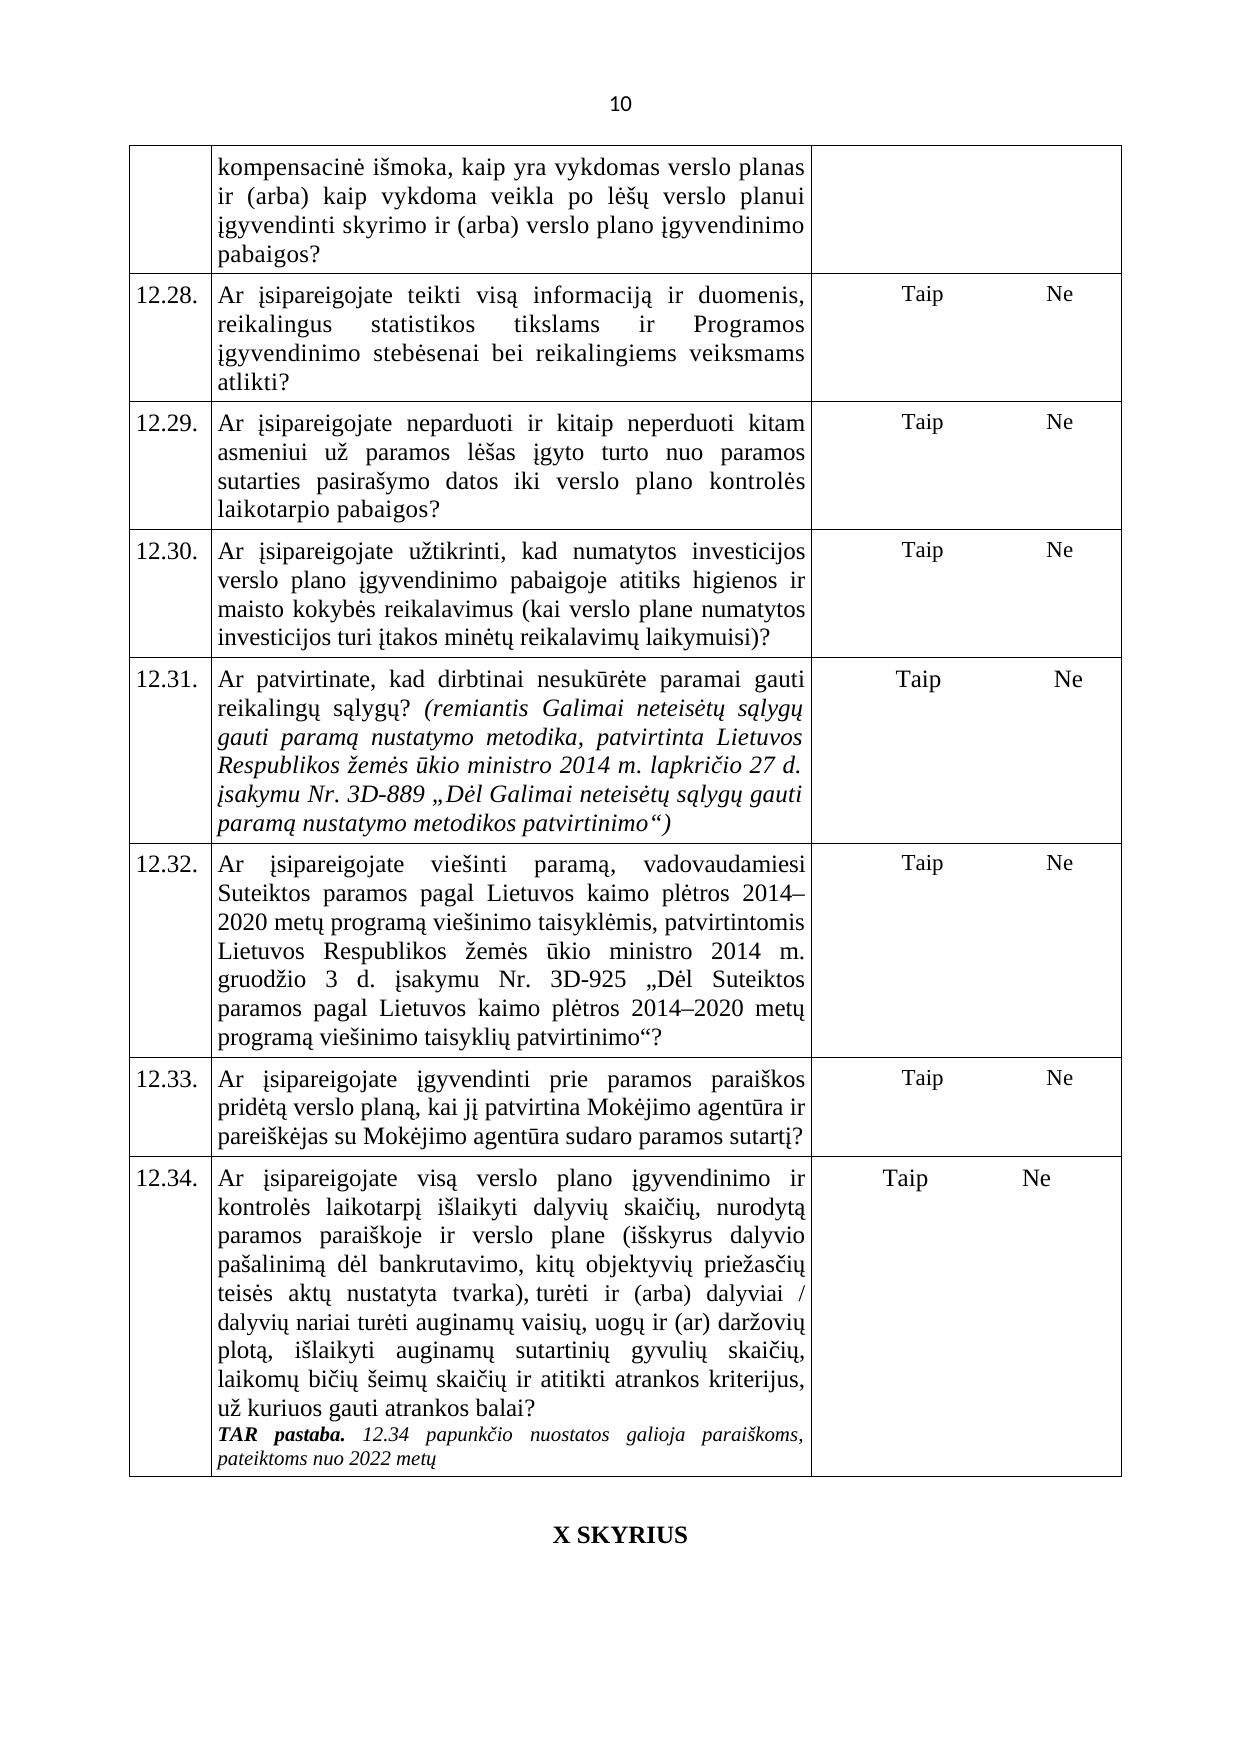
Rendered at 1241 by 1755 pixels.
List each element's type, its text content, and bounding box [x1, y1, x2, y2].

table_cell 12.32. [130, 844, 211, 1057]
table_cell Ar įsipareigojate viešinti paramą, vadovaudamiesi Suteiktos paramos pagal Lietuvos kaimo plėtros 2014–2020 metų programą viešinimo taisyklėmis, patvirtintomis Lietuvos Respublikos žemės ūkio ministro 2014 m. gruodžio 3 d. įsakymu Nr. 3D-925 „Dėl Suteiktos paramos pagal Lietuvos kaimo plėtros 2014–2020 metų programą viešinimo taisyklių patvirtinimo“? [212, 844, 811, 1057]
table_cell Taip Ne [812, 274, 1121, 401]
table_cell Ar įsipareigojate užtikrinti, kad numatytos investicijos verslo plano įgyvendinimo pabaigoje atitiks higienos ir maisto kokybės reikalavimus (kai verslo plane numatytos investicijos turi įtakos minėtų reikalavimų laikymuisi)? [212, 530, 811, 657]
table_cell Ar įsipareigojate neparduoti ir kitaip neperduoti kitam asmeniui už paramos lėšas įgyto turto nuo paramos sutarties pasirašymo datos iki verslo plano kontrolės laikotarpio pabaigos? [212, 402, 811, 529]
table_cell 12.31. [130, 658, 211, 842]
table_cell Taip Ne [812, 530, 1121, 657]
table_cell 12.28. [130, 274, 211, 401]
table_cell Taip Ne [812, 844, 1121, 1057]
table_cell Ar patvirtinate, kad dirbtinai nesukūrėte paramai gauti reikalingų sąlygų? (remiantis Galimai neteisėtų sąlygų gauti paramą nustatymo metodika, patvirtinta Lietuvos Respublikos žemės ūkio ministro 2014 m. lapkričio 27 d. įsakymu Nr. 3D-889 „Dėl Galimai neteisėtų sąlygų gauti paramą nustatymo metodikos patvirtinimo“) [212, 658, 811, 842]
table_cell 12.34. [130, 1157, 211, 1476]
text X SKYRIUS [118, 1520, 1122, 1548]
table_cell Taip Ne [812, 658, 1121, 842]
table_cell Taip Ne [812, 1157, 1121, 1476]
table_cell [812, 146, 1121, 273]
table_cell Taip Ne [812, 1058, 1121, 1156]
table_cell 12.33. [130, 1058, 211, 1156]
table_cell Taip Ne [812, 402, 1121, 529]
table_cell Ar įsipareigojate visą verslo plano įgyvendinimo ir kontrolės laikotarpį išlaikyti dalyvių skaičių, nurodytą paramos paraiškoje ir verslo plane (išskyrus dalyvio pašalinimą dėl bankrutavimo, kitų objektyvių priežasčių teisės aktų nustatyta tvarka), turėti ir (arba) dalyviai / dalyvių nariai turėti auginamų vaisių, uogų ir (ar) daržovių plotą, išlaikyti auginamų sutartinių gyvulių skaičių, laikomų bičių šeimų skaičių ir atitikti atrankos kriterijus, už kuriuos gauti atrankos balai? TAR pastaba. 12.34 papunkčio nuostatos galioja paraiškoms, pateiktoms nuo 2022 metų [212, 1157, 811, 1476]
table_cell 12.29. [130, 402, 211, 529]
table_cell Ar įsipareigojate teikti visą informaciją ir duomenis, reikalingus statistikos tikslams ir Programos įgyvendinimo stebėsenai bei reikalingiems veiksmams atlikti? [212, 274, 811, 401]
table_cell [130, 146, 211, 273]
table_cell kompensacinė išmoka, kaip yra vykdomas verslo planas ir (arba) kaip vykdoma veikla po lėšų verslo planui įgyvendinti skyrimo ir (arba) verslo plano įgyvendinimo pabaigos? [212, 146, 811, 273]
table_cell Ar įsipareigojate įgyvendinti prie paramos paraiškos pridėtą verslo planą, kai jį patvirtina Mokėjimo agentūra ir pareiškėjas su Mokėjimo agentūra sudaro paramos sutartį? [212, 1058, 811, 1156]
table_cell 12.30. [130, 530, 211, 657]
